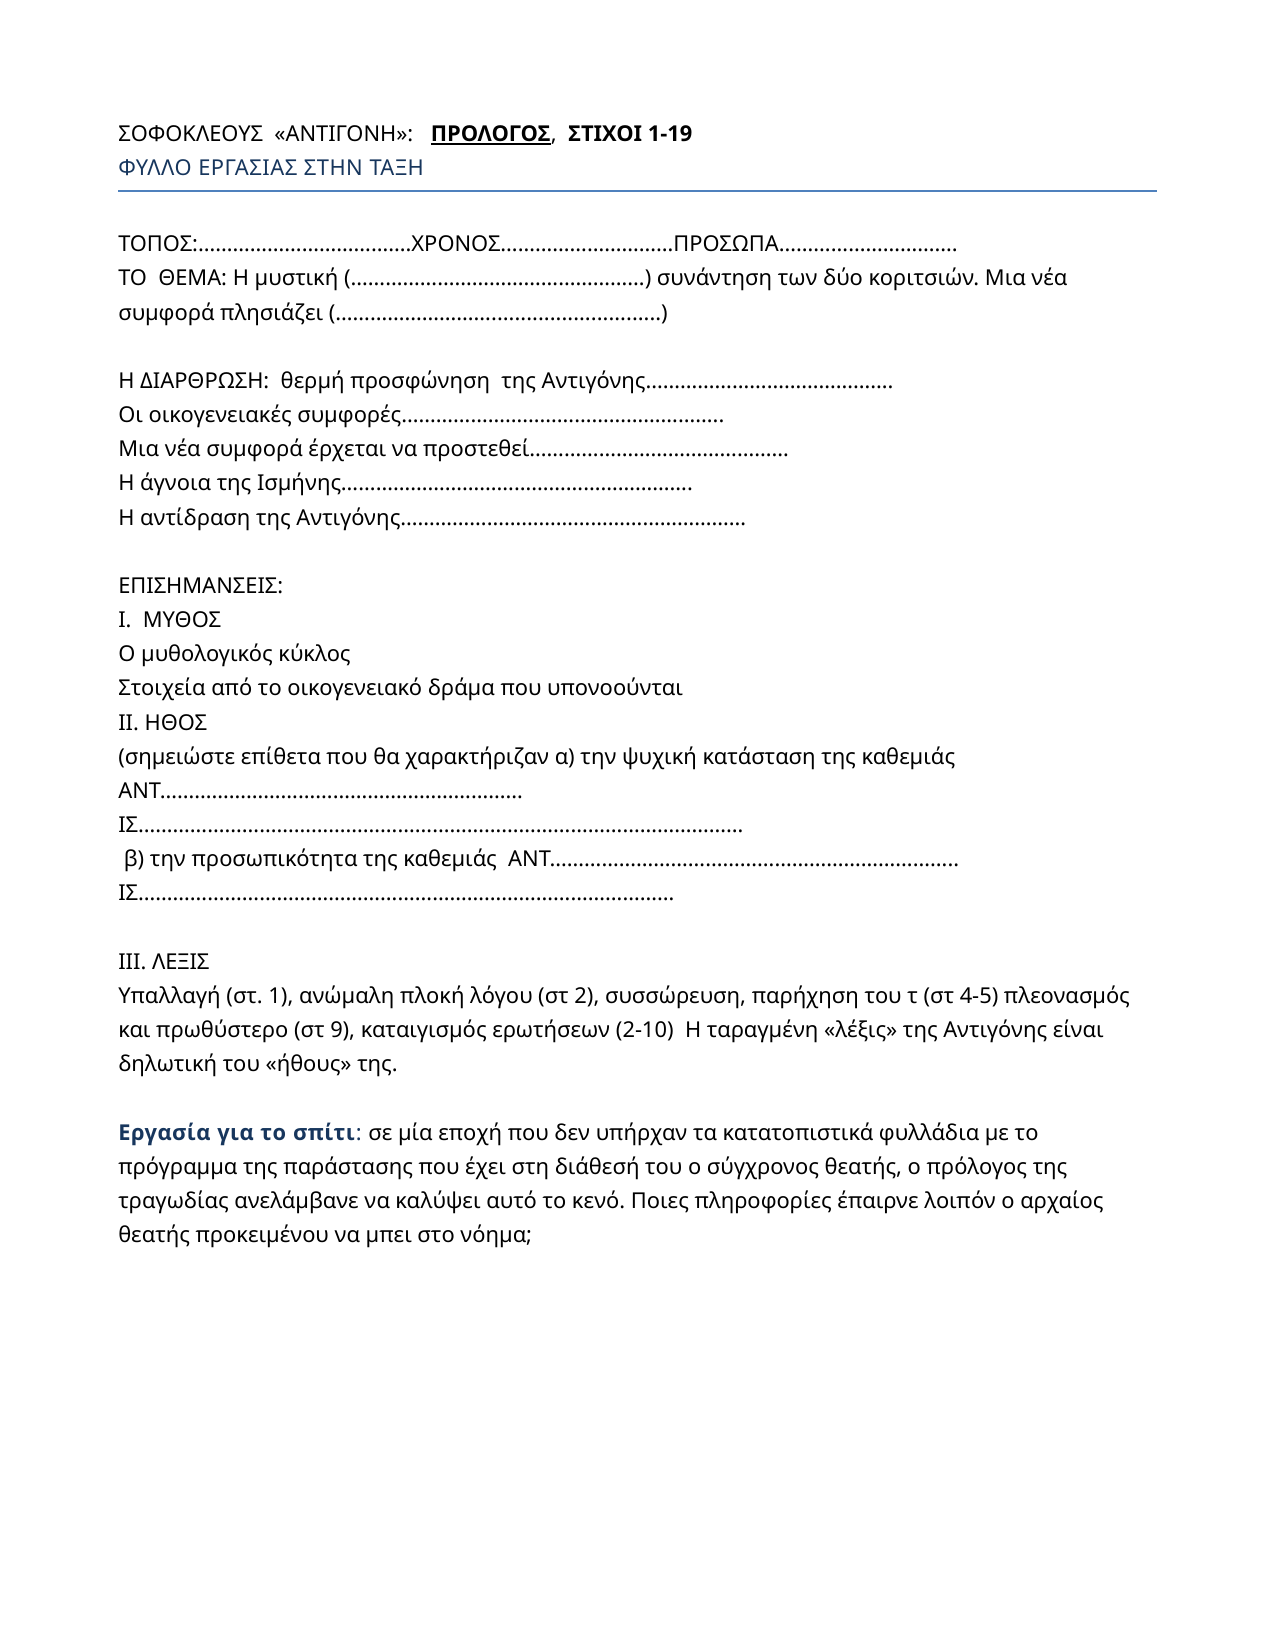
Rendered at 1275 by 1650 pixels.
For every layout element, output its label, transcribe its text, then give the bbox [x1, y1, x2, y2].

text β) την προσωπικότητα της καθεμιάς ΑΝΤ…………………………………………………………….. [118, 843, 1157, 873]
text Μια νέα συμφορά έρχεται να προστεθεί……………………………………… [118, 433, 1157, 463]
text Η αντίδραση της Αντιγόνης…………………………………………………… [118, 501, 1157, 531]
text Υπαλλαγή (στ. 1), ανώμαλη πλοκή λόγου (στ 2), συσσώρευση, παρήχηση του τ (στ 4-5) πλεονασμός και πρωθύστερο (στ 9), καταιγισμός ερωτήσεων (2-10) Η ταραγμένη «λέξις» της Αντιγόνης είναι δηλωτική του «ήθους» της. [118, 980, 1157, 1078]
text Η ΔΙΑΡΘΡΩΣΗ: θερμή προσφώνηση της Αντιγόνης……………………………………. [118, 365, 1157, 394]
text Ι. ΜΥΘΟΣ [118, 604, 1157, 634]
text Εργασία για το σπίτι: σε μία εποχή που δεν υπήρχαν τα κατατοπιστικά φυλλάδια με το πρόγραμμα της παράστασης που έχει στη διάθεσή του ο σύγχρονος θεατής, ο πρόλογος της τραγωδίας ανελάμβανε να καλύψει αυτό το κενό. Ποιες πληροφορίες έπαιρνε λοιπόν ο αρχαίος θεατής προκειμένου να μπει στο νόημα; [118, 1116, 1157, 1249]
text Ο μυθολογικός κύκλος [118, 638, 1157, 668]
text Η άγνοια της Ισμήνης……………………………………………………. [118, 467, 1157, 497]
title ΦΥΛΛΟ ΕΡΓΑΣΙΑΣ ΣΤΗΝ ΤΑΞΗ [118, 152, 1157, 190]
text ΙΣ…………………………………………………………………………………………… [118, 809, 1157, 839]
text ΙΣ………………………………………………………………………………… [118, 877, 1157, 907]
text ΙΙ. ΗΘΟΣ [118, 706, 1157, 736]
text ΤΟ ΘΕΜΑ: Η μυστική (……………………………………………) συνάντηση των δύο κοριτσιών. Μια νέα συμφορά πλησιάζει (……………………….............................) [118, 262, 1157, 326]
text ΕΠΙΣΗΜΑΝΣΕΙΣ: [118, 570, 1157, 599]
text ΤΟΠΟΣ:……………………………….ΧΡΟΝΟΣ…………………………ΠΡΟΣΩΠΑ…………………………. [118, 228, 1157, 258]
text Στοιχεία από το οικογενειακό δράμα που υπονοούνται [118, 672, 1157, 702]
text ΣΟΦΟΚΛΕΟΥΣ «ΑΝΤΙΓΟΝΗ»: ΠΡΟΛΟΓΟΣ, ΣΤΙΧΟΙ 1-19 [118, 118, 1157, 148]
text (σημειώστε επίθετα που θα χαρακτήριζαν α) την ψυχική κατάσταση της καθεμιάς ΑΝΤ……………………………………………………… [118, 741, 1157, 804]
text ΙΙΙ. ΛΕΞΙΣ [118, 946, 1157, 975]
text Οι οικογενειακές συμφορές……………………………………………….. [118, 399, 1157, 429]
